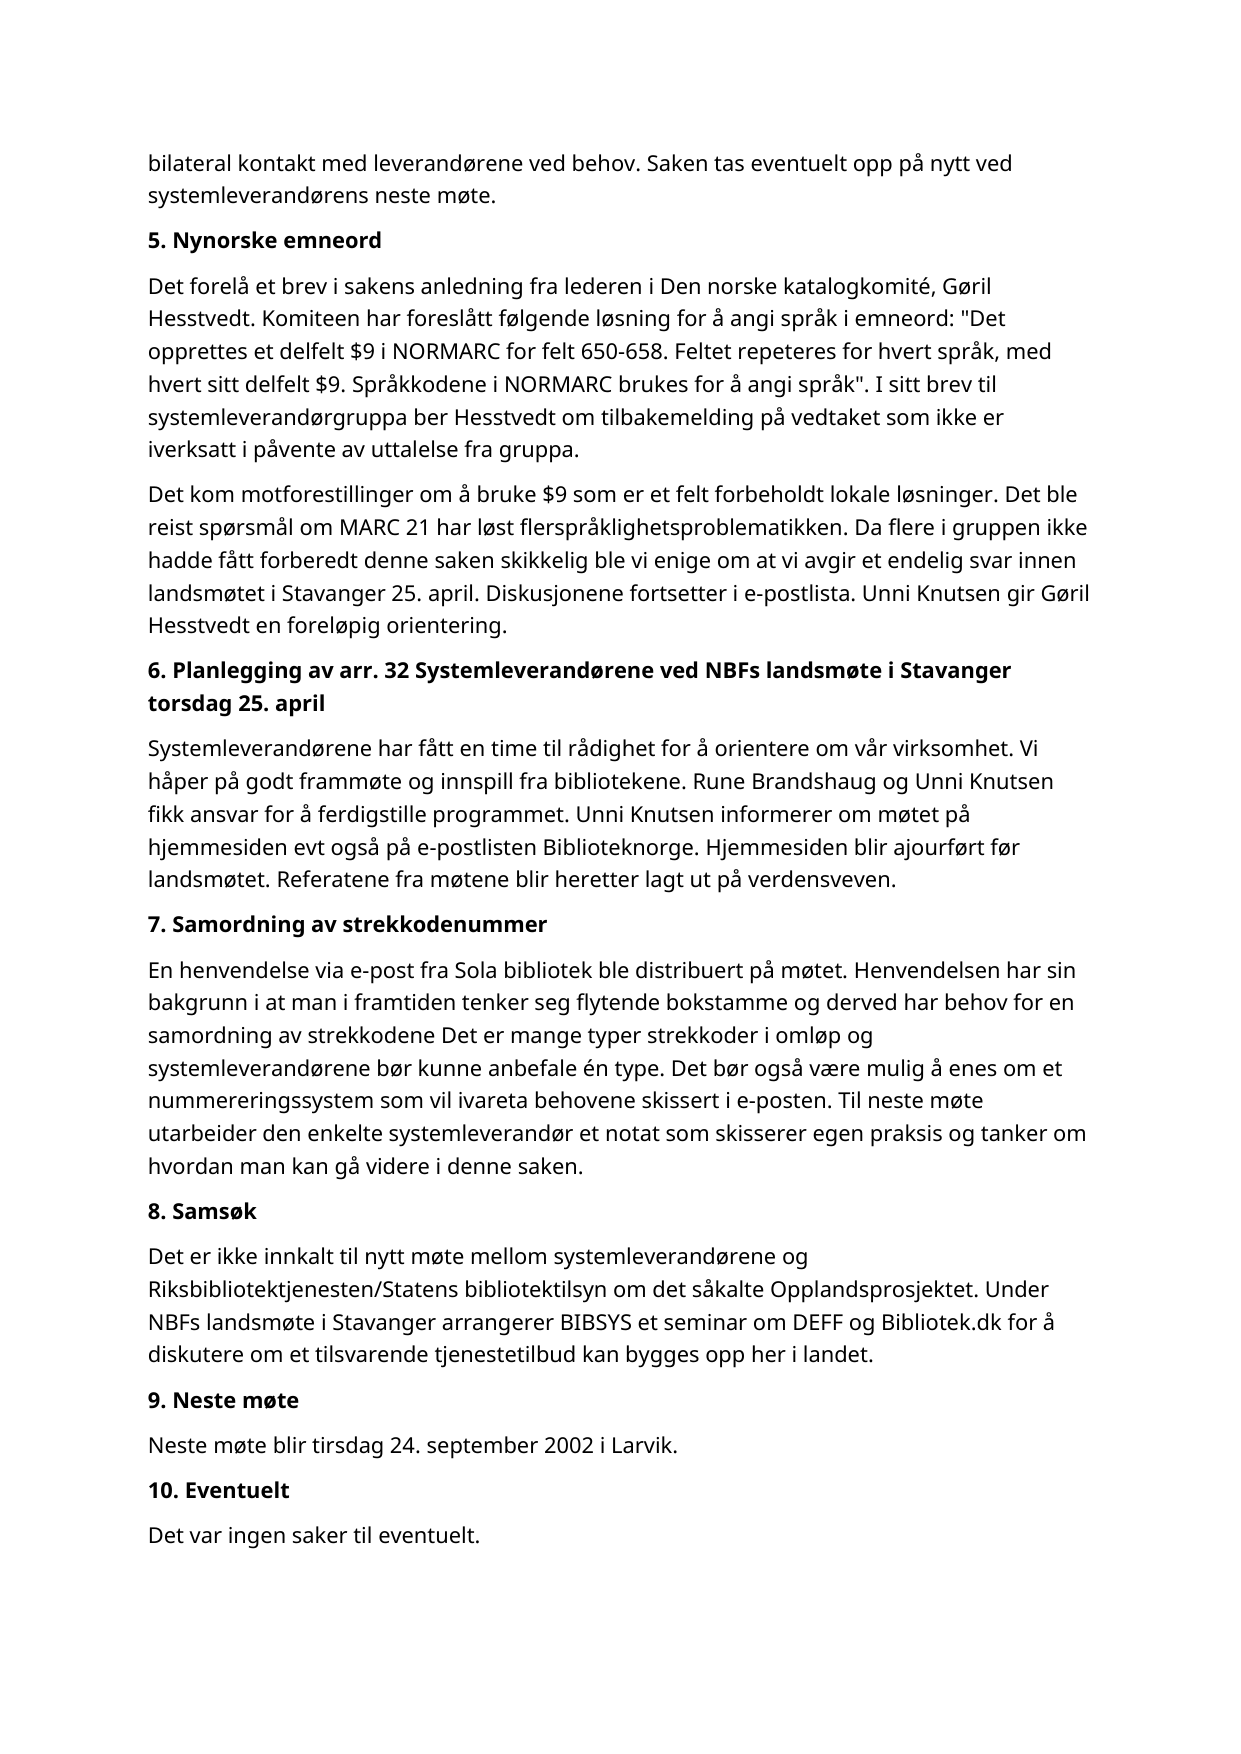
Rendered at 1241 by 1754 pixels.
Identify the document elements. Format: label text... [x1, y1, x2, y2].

text bilateral kontakt med leverandørene ved behov. Saken tas eventuelt opp på nytt ved systemleverandørens neste møte. [148, 148, 1093, 210]
text Det er ikke innkalt til nytt møte mellom systemleverandørene og Riksbibliotektjenesten/Statens bibliotektilsyn om det såkalte Opplandsprosjektet. Under NBFs landsmøte i Stavanger arrangerer BIBSYS et seminar om DEFF og Bibliotek.dk for å diskutere om et tilsvarende tjenestetilbud kan bygges opp her i landet. [148, 1241, 1093, 1369]
text 10. Eventuelt [148, 1475, 1093, 1505]
text En henvendelse via e-post fra Sola bibliotek ble distribuert på møtet. Henvendelsen har sin bakgrunn i at man i framtiden tenker seg flytende bokstamme og derved har behov for en samordning av strekkodene Det er mange typer strekkoder i omløp og systemleverandørene bør kunne anbefale én type. Det bør også være mulig å enes om et nummereringssystem som vil ivareta behovene skissert i e-posten. Til neste møte utarbeider den enkelte systemleverandør et notat som skisserer egen praksis og tanker om hvordan man kan gå videre i denne saken. [148, 955, 1093, 1181]
text 7. Samordning av strekkodenummer [148, 909, 1093, 939]
text 8. Samsøk [148, 1196, 1093, 1226]
text Systemleverandørene har fått en time til rådighet for å orientere om vår virksomhet. Vi håper på godt frammøte og innspill fra bibliotekene. Rune Brandshaug og Unni Knutsen fikk ansvar for å ferdigstille programmet. Unni Knutsen informerer om møtet på hjemmesiden evt også på e-postlisten Biblioteknorge. Hjemmesiden blir ajourført før landsmøtet. Referatene fra møtene blir heretter lagt ut på verdensveven. [148, 733, 1093, 894]
text Det var ingen saker til eventuelt. [148, 1520, 1093, 1550]
text 6. Planlegging av arr. 32 Systemleverandørene ved NBFs landsmøte i Stavanger torsdag 25. april [148, 656, 1093, 718]
text Det forelå et brev i sakens anledning fra lederen i Den norske katalogkomité, Gøril Hesstvedt. Komiteen har foreslått følgende løsning for å angi språk i emneord: "Det opprettes et delfelt $9 i NORMARC for felt 650-658. Feltet repeteres for hvert språk, med hvert sitt delfelt $9. Språkkodene i NORMARC brukes for å angi språk". I sitt brev til systemleverandørgruppa ber Hesstvedt om tilbakemelding på vedtaket som ikke er iverksatt i påvente av uttalelse fra gruppa. [148, 271, 1093, 464]
text 9. Neste møte [148, 1385, 1093, 1414]
text 5. Nynorske emneord [148, 226, 1093, 255]
text Neste møte blir tirsdag 24. september 2002 i Larvik. [148, 1430, 1093, 1460]
text Det kom motforestillinger om å bruke $9 som er et felt forbeholdt lokale løsninger. Det ble reist spørsmål om MARC 21 har løst flerspråklighetsproblematikken. Da flere i gruppen ikke hadde fått forberedt denne saken skikkelig ble vi enige om at vi avgir et endelig svar innen landsmøtet i Stavanger 25. april. Diskusjonene fortsetter i e-postlista. Unni Knutsen gir Gøril Hesstvedt en foreløpig orientering. [148, 479, 1093, 640]
